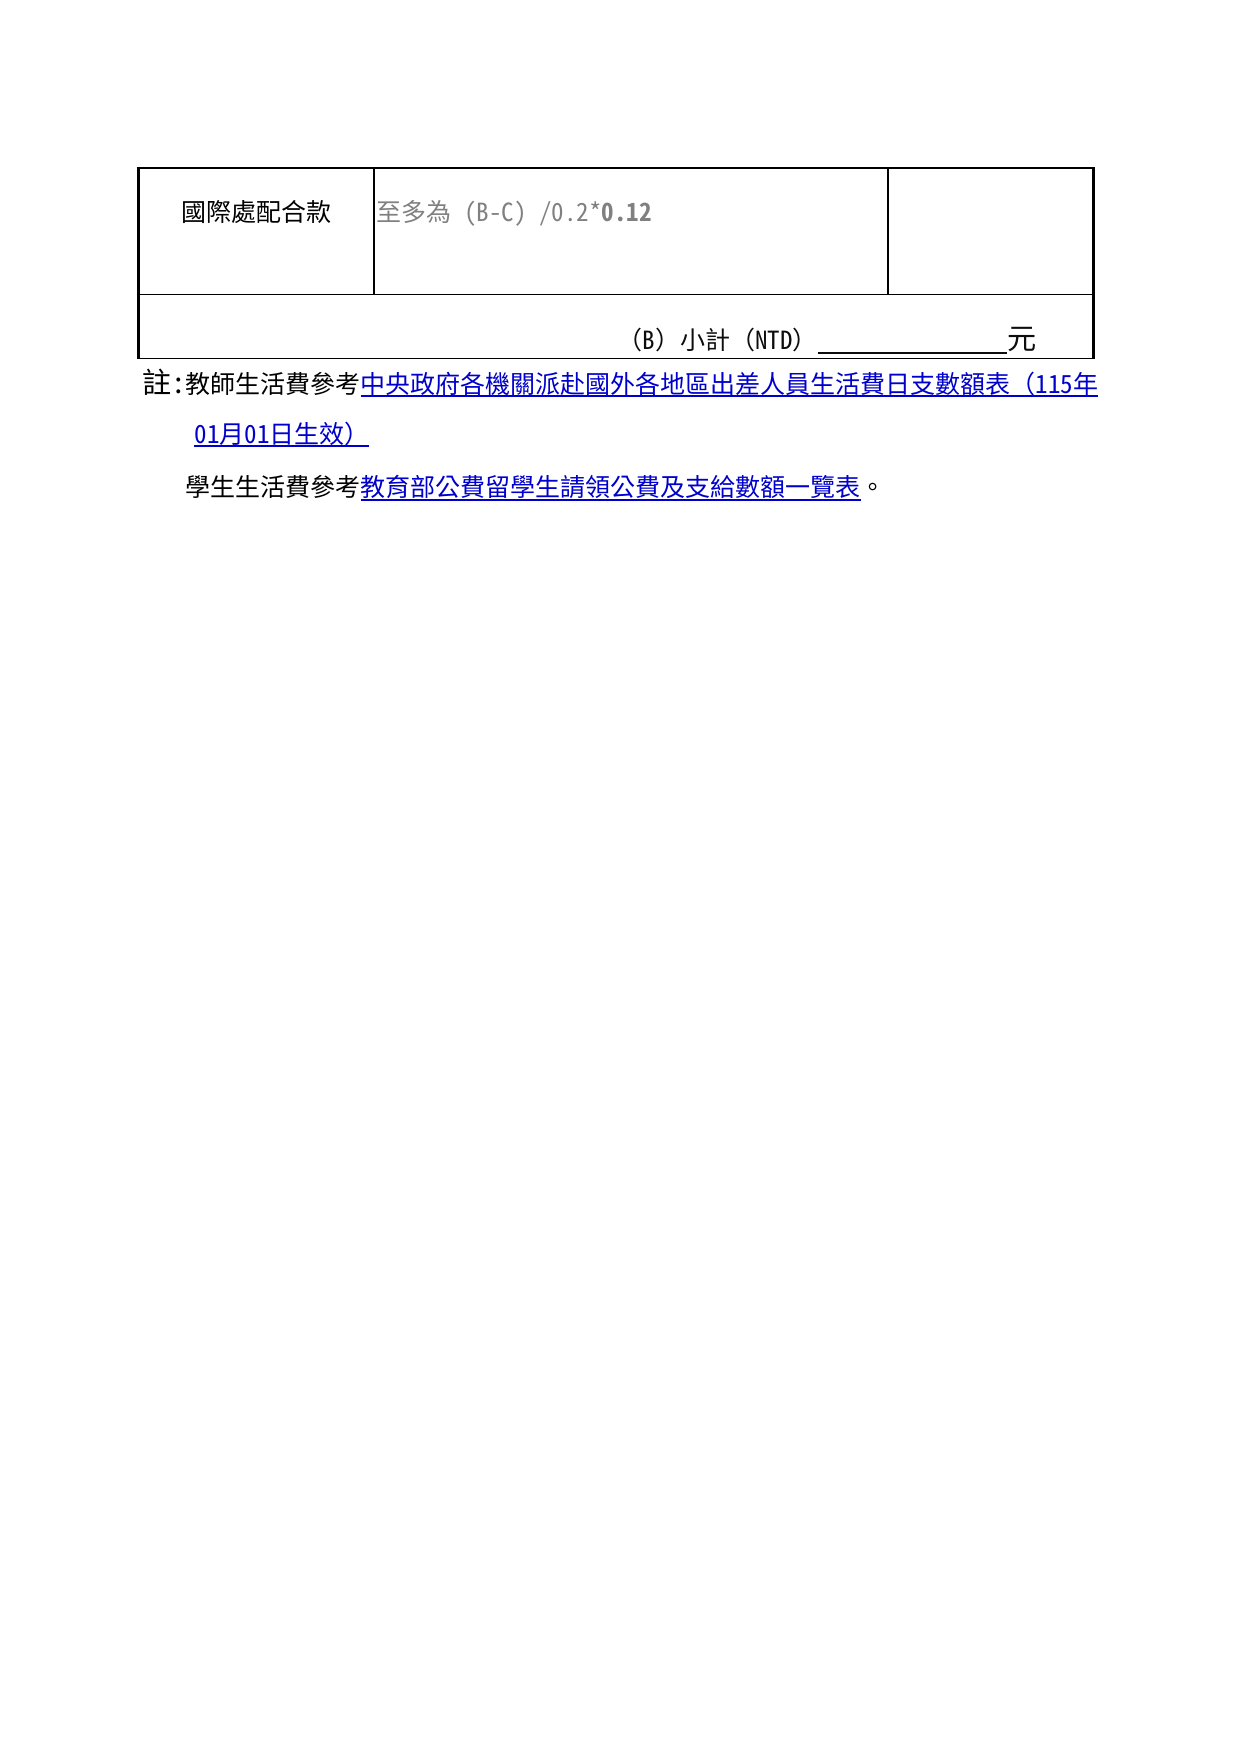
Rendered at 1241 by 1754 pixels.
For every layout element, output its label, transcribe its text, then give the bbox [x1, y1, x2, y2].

table_cell [889, 169, 1092, 294]
table_cell 國際處配合款 [140, 169, 373, 294]
table_cell 至多為 (B-C) /0.2*0.12 [375, 169, 887, 294]
table_cell （B）小計（NTD） 元 [140, 295, 1092, 358]
text 註:教師生活費參考中央政府各機關派赴國外各地區出差人員生活費日支數額表（115年01月01日生效） [142, 359, 1098, 450]
table_cell [1098, 167, 1102, 294]
table_cell [1098, 294, 1102, 358]
text 學生生活費參考教育部公費留學生請領公費及支給數額一覽表。 [142, 463, 1098, 505]
